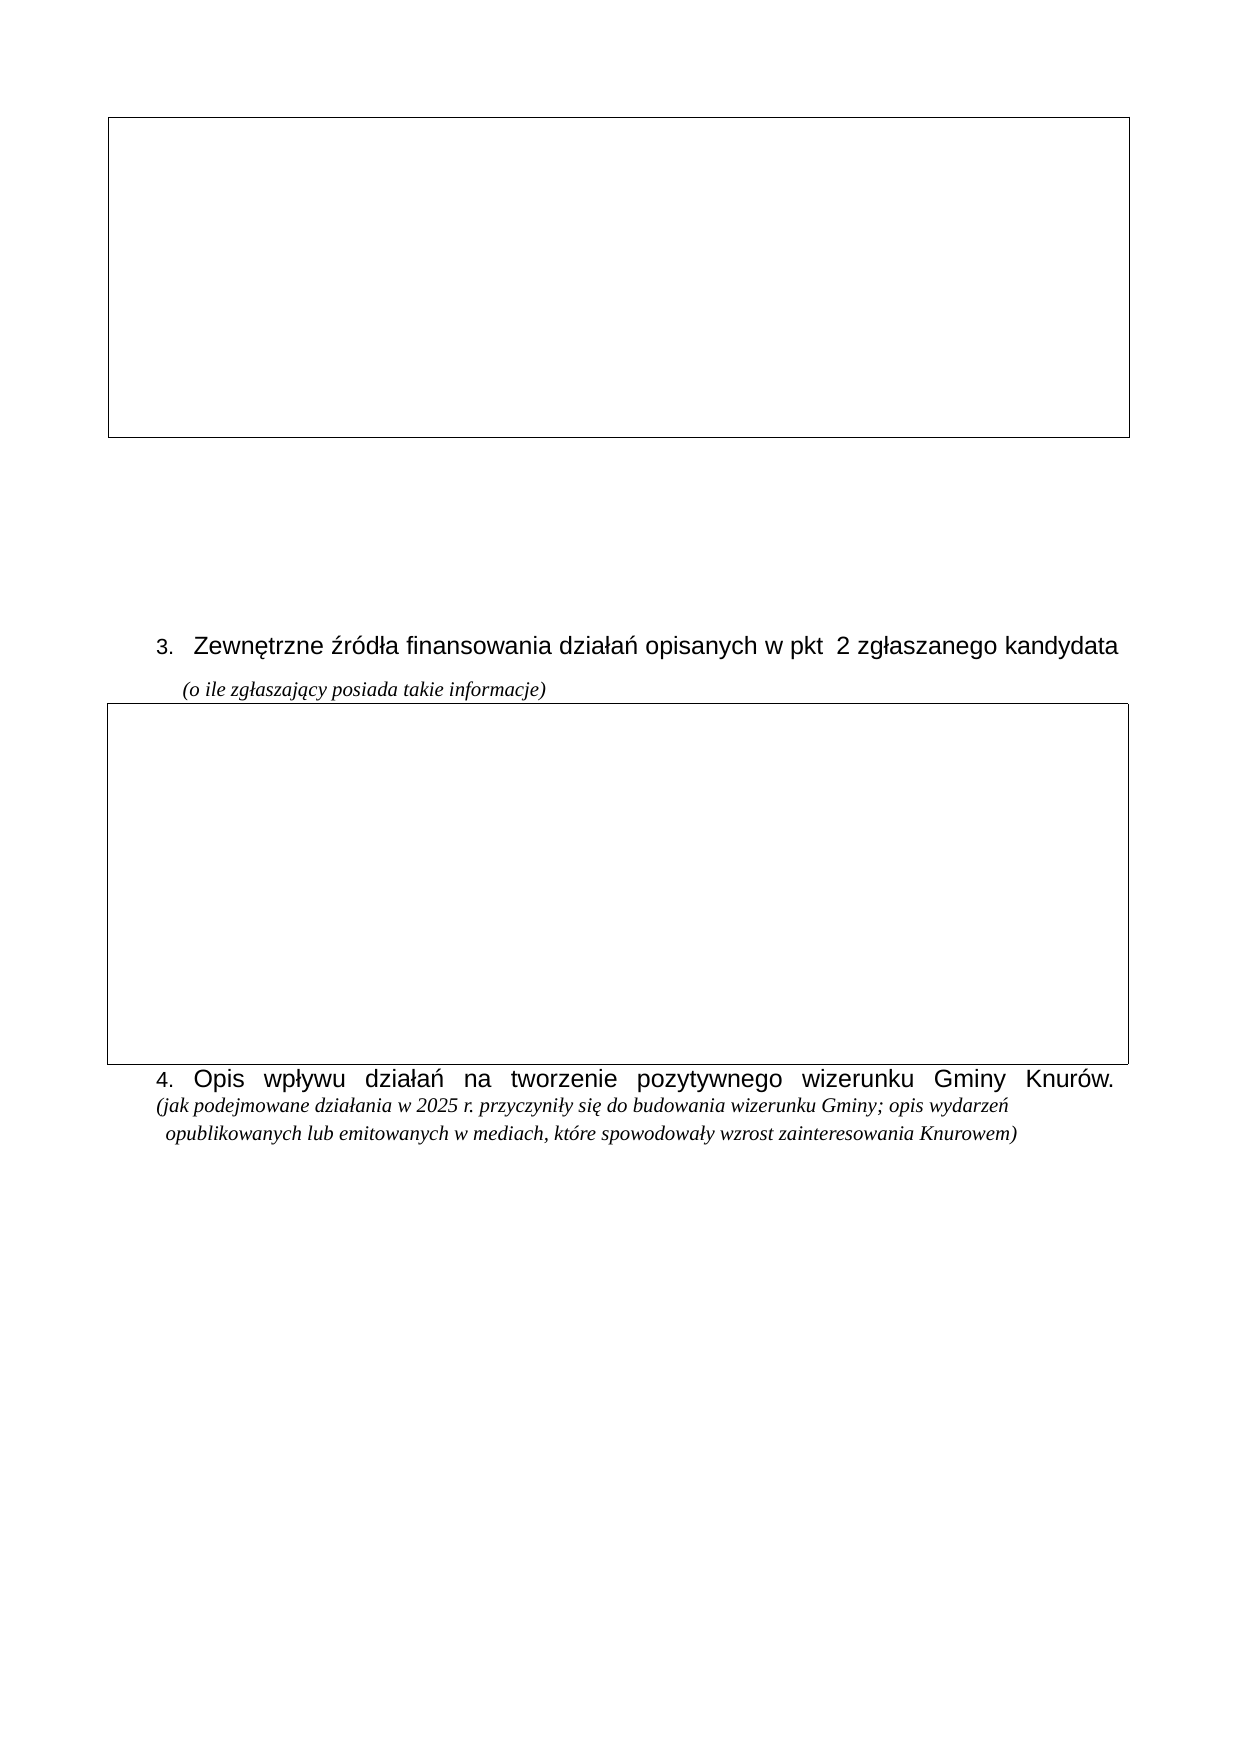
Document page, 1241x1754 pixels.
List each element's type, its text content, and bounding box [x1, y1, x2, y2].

list Zewnętrzne źródła finansowania działań opisanych w pkt 2 zgłaszanego kandydata [156, 631, 1137, 660]
text (jak podejmowane działania w 2025 r. przyczyniły się do budowania wizerunku Gminy; opis wydarzeń opublikowanych lub emitowanych w mediach, które spowodowały wzrost zainteresowania Knurowem) [88, 1093, 1137, 1144]
text (o ile zgłaszający posiada takie informacje) [88, 677, 1137, 701]
list Opis wpływu działań na tworzenie pozytywnego wizerunku Gminy Knurów. [156, 732, 1137, 1093]
